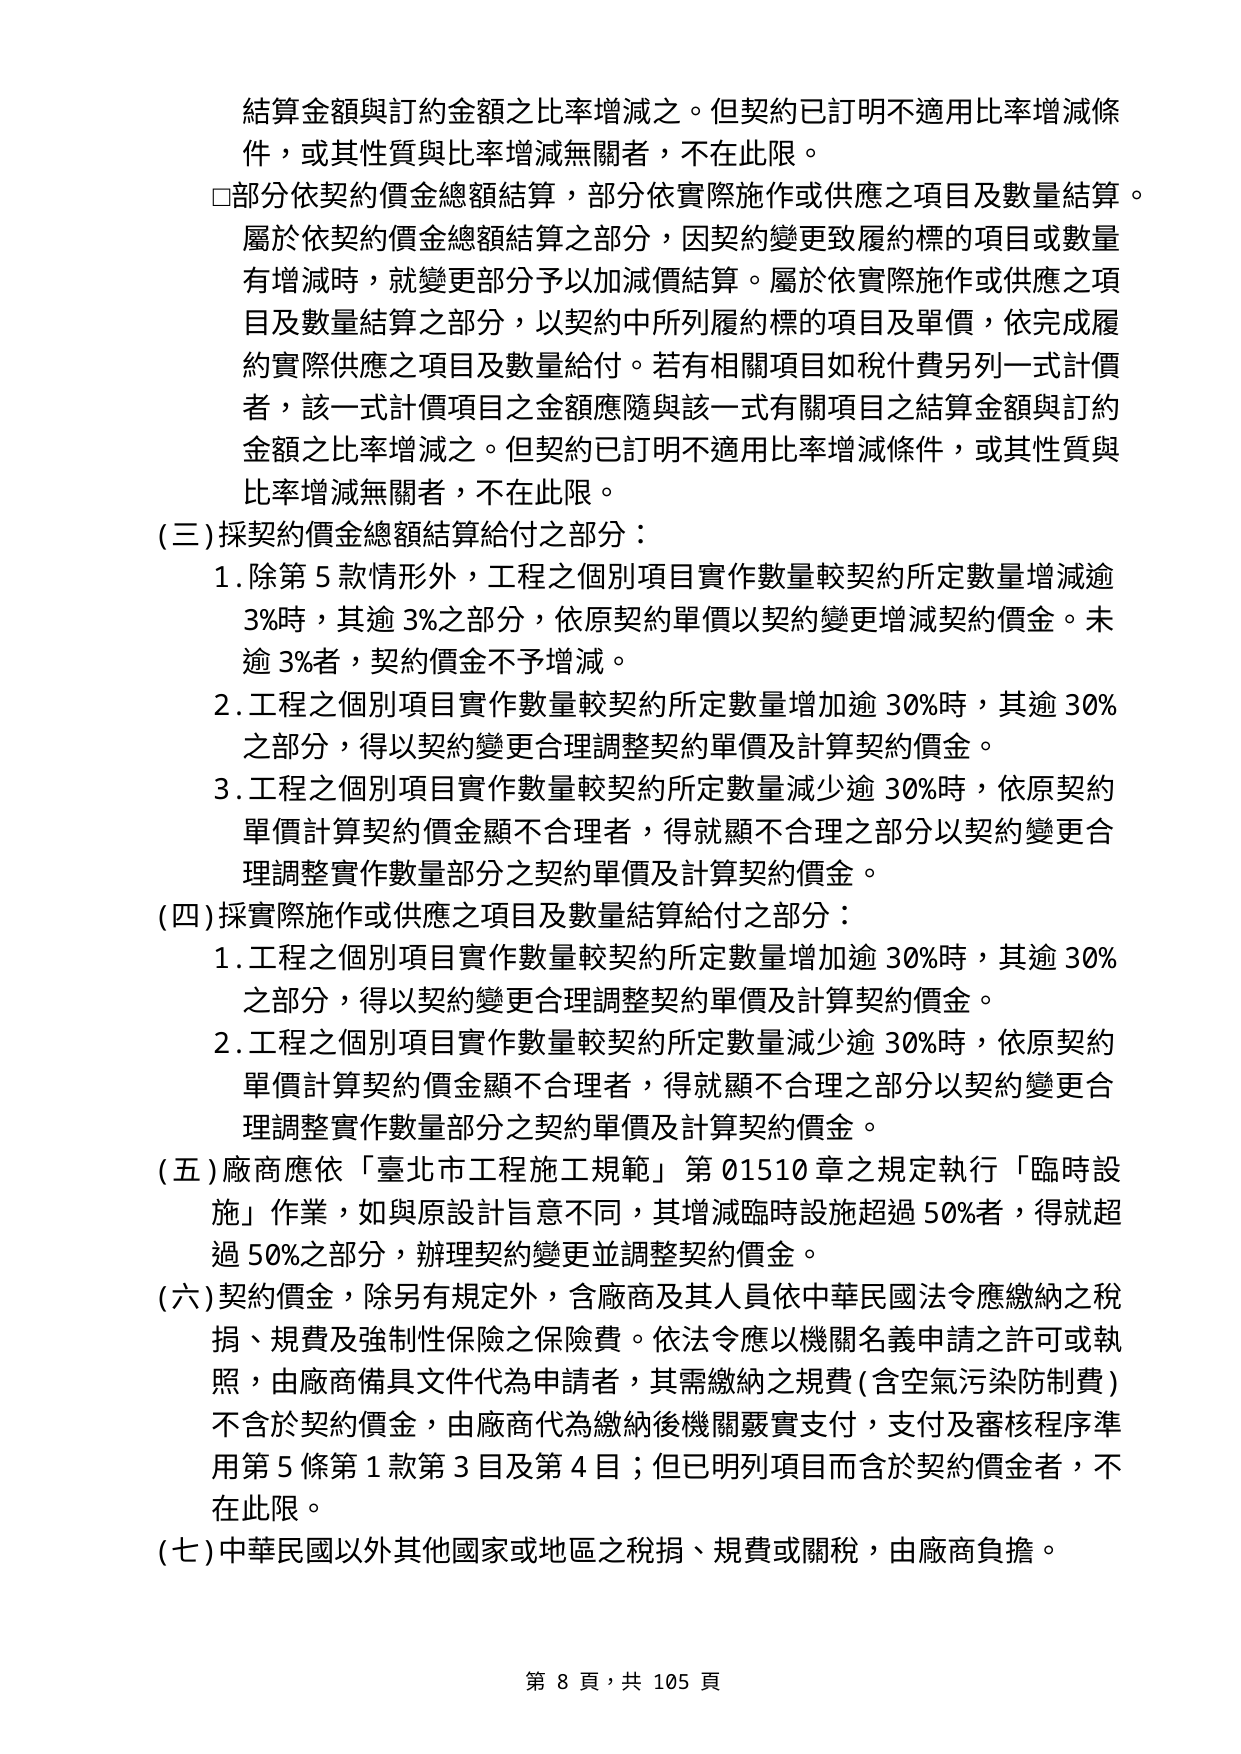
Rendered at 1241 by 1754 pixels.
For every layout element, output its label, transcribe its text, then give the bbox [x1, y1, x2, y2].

text 結算金額與訂約金額之比率增減之。但契約已訂明不適用比率增減條件，或其性質與比率增減無關者，不在此限。 [213, 88, 1122, 173]
text 2.工程之個別項目實作數量較契約所定數量增加逾30%時，其逾30%之部分，得以契約變更合理調整契約單價及計算契約價金。 [213, 681, 1116, 766]
text 2.工程之個別項目實作數量較契約所定數量減少逾30%時，依原契約單價計算契約價金顯不合理者，得就顯不合理之部分以契約變更合理調整實作數量部分之契約單價及計算契約價金。 [213, 1020, 1116, 1147]
text (五)廠商應依「臺北市工程施工規範」第01510章之規定執行「臨時設施」作業，如與原設計旨意不同，其增減臨時設施超過50%者，得就超過50%之部分，辦理契約變更並調整契約價金。 [154, 1147, 1122, 1274]
text (三)採契約價金總額結算給付之部分： [154, 511, 1122, 554]
text (四)採實際施作或供應之項目及數量結算給付之部分： [154, 893, 1122, 935]
text (七)中華民國以外其他國家或地區之稅捐、規費或關稅，由廠商負擔。 [154, 1528, 1122, 1570]
text 1.除第5款情形外，工程之個別項目實作數量較契約所定數量增減逾3%時，其逾3%之部分，依原契約單價以契約變更增減契約價金。未逾3%者，契約價金不予增減。 [213, 554, 1116, 681]
text □部分依契約價金總額結算，部分依實際施作或供應之項目及數量結算。屬於依契約價金總額結算之部分，因契約變更致履約標的項目或數量有增減時，就變更部分予以加減價結算。屬於依實際施作或供應之項目及數量結算之部分，以契約中所列履約標的項目及單價，依完成履約實際供應之項目及數量給付。若有相關項目如稅什費另列一式計價者，該一式計價項目之金額應隨與該一式有關項目之結算金額與訂約金額之比率增減之。但契約已訂明不適用比率增減條件，或其性質與比率增減無關者，不在此限。 [213, 173, 1122, 511]
text 3.工程之個別項目實作數量較契約所定數量減少逾30%時，依原契約單價計算契約價金顯不合理者，得就顯不合理之部分以契約變更合理調整實作數量部分之契約單價及計算契約價金。 [213, 766, 1116, 893]
text (六)契約價金，除另有規定外，含廠商及其人員依中華民國法令應繳納之稅捐、規費及強制性保險之保險費。依法令應以機關名義申請之許可或執照，由廠商備具文件代為申請者，其需繳納之規費(含空氣污染防制費)不含於契約價金，由廠商代為繳納後機關覈實支付，支付及審核程序準用第5條第1款第3目及第4目；但已明列項目而含於契約價金者，不在此限。 [154, 1274, 1122, 1528]
text 1.工程之個別項目實作數量較契約所定數量增加逾30%時，其逾30%之部分，得以契約變更合理調整契約單價及計算契約價金。 [213, 935, 1116, 1020]
